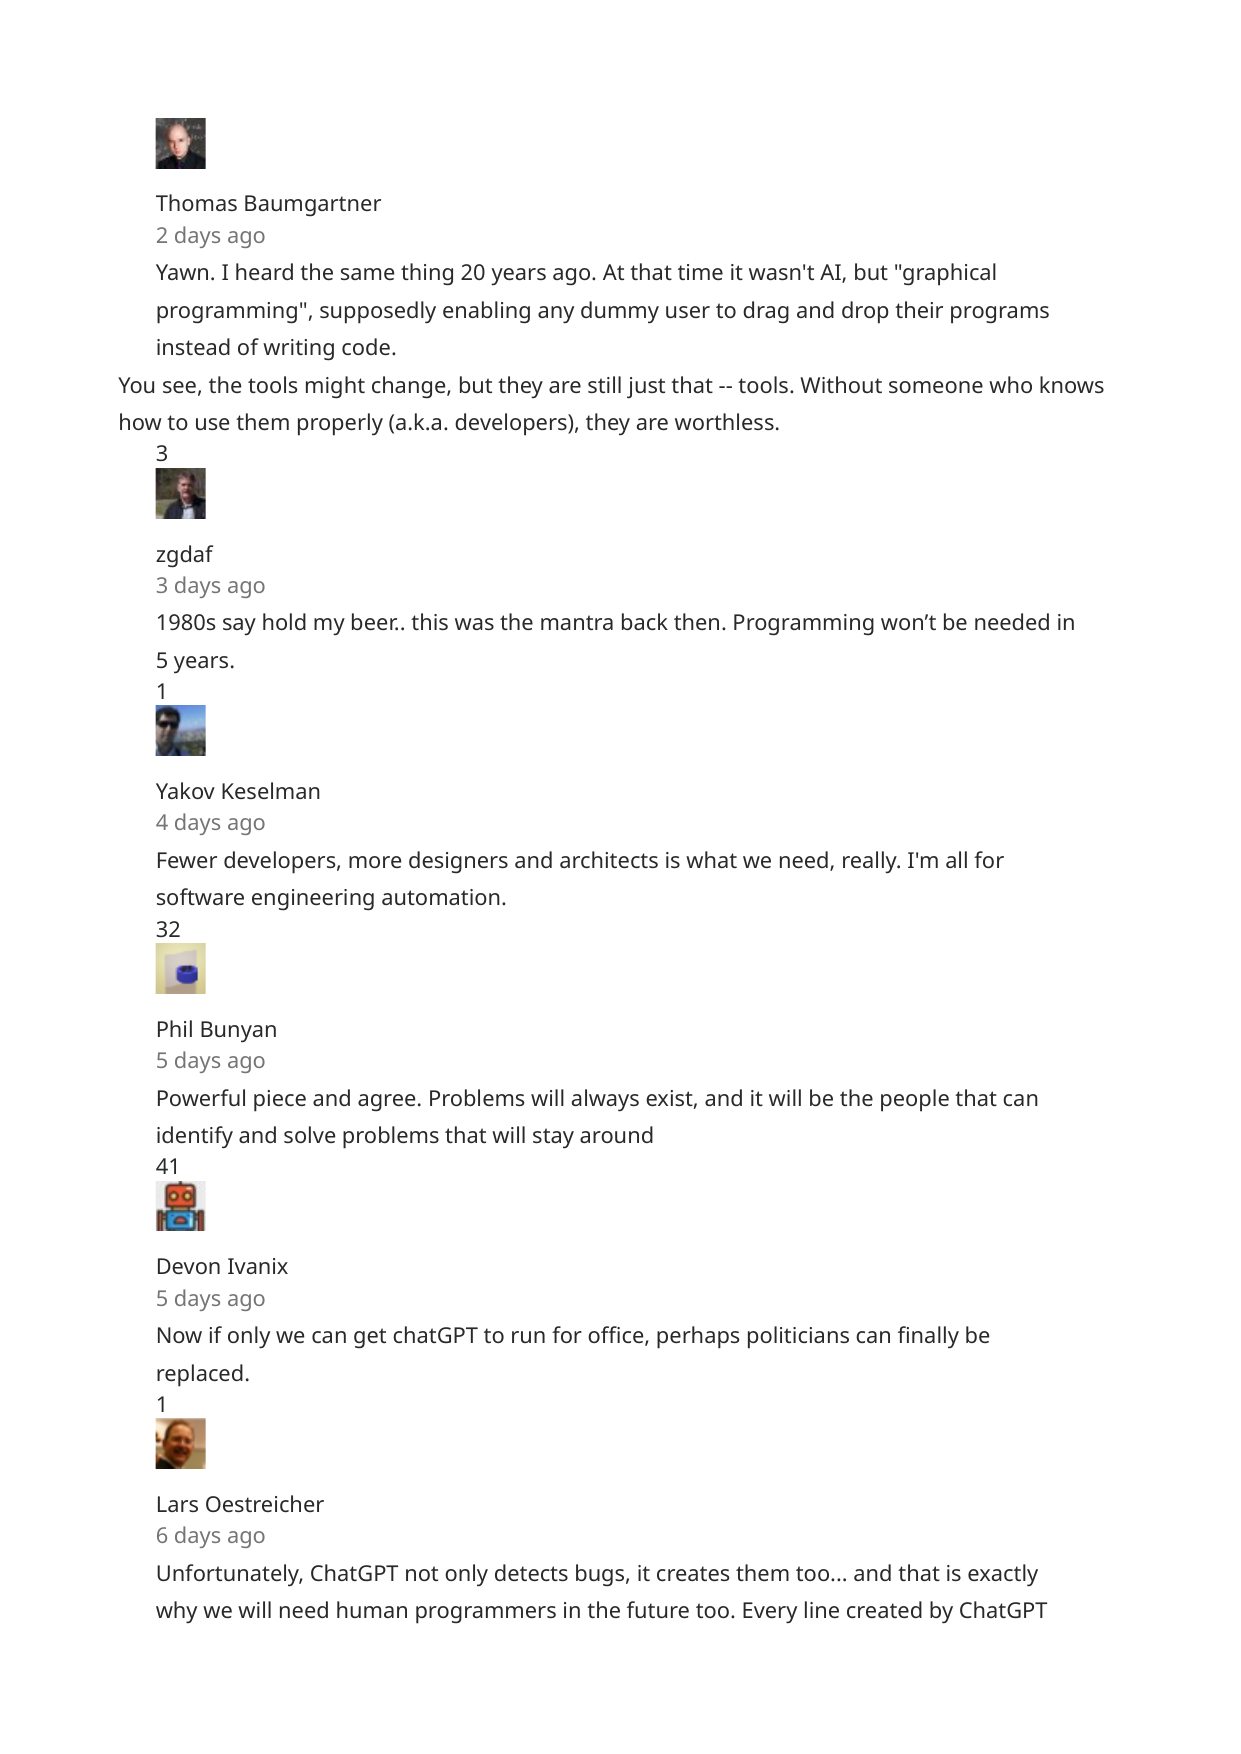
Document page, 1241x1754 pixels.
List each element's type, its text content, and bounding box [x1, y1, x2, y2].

text 5 days ago [156, 1043, 1084, 1075]
text 3 days ago [156, 568, 1084, 599]
text Phil Bunyan [156, 1012, 1084, 1043]
text Thomas Baumgartner [156, 187, 1084, 218]
picture [155, 1418, 206, 1469]
text 1 [156, 1387, 1084, 1419]
text 6 days ago [156, 1519, 1084, 1550]
text 3 [156, 437, 1084, 468]
text 5 days ago [156, 1281, 1084, 1312]
text 1980s say hold my beer.. this was the mantra back then. Programming won’t be needed in 5 years. [156, 599, 1084, 674]
text Yawn. I heard the same thing 20 years ago. At that time it wasn't AI, but "graphical programming", supposedly enabling any dummy user to drag and drop their programs instead of writing code. [156, 249, 1084, 362]
text 2 days ago [156, 218, 1084, 249]
text Unfortunately, ChatGPT not only detects bugs, it creates them too... and that is exactly why we will need human programmers in the future too. Every line created by ChatGPT [156, 1550, 1084, 1625]
picture [155, 943, 206, 994]
text Fewer developers, more designers and architects is what we need, really. I'm all for software engineering automation. [156, 837, 1084, 912]
text Yakov Keselman [156, 775, 1084, 806]
text 1 [156, 674, 1084, 706]
text 4 days ago [156, 806, 1084, 837]
picture [155, 468, 206, 519]
text Devon Ivanix [156, 1250, 1084, 1281]
picture [155, 1181, 206, 1231]
text zgdaf [156, 537, 1084, 568]
picture [155, 705, 206, 756]
text Powerful piece and agree. Problems will always exist, and it will be the people that can identify and solve problems that will stay around [156, 1075, 1084, 1150]
text 32 [156, 912, 1084, 943]
picture [155, 118, 206, 169]
text Now if only we can get chatGPT to run for office, perhaps politicians can finally be replaced. [156, 1312, 1084, 1387]
text You see, the tools might change, but they are still just that -- tools. Without someone who knows how to use them properly (a.k.a. developers), they are worthless. [118, 362, 1122, 437]
text Lars Oestreicher [156, 1487, 1084, 1519]
text 41 [156, 1150, 1084, 1181]
